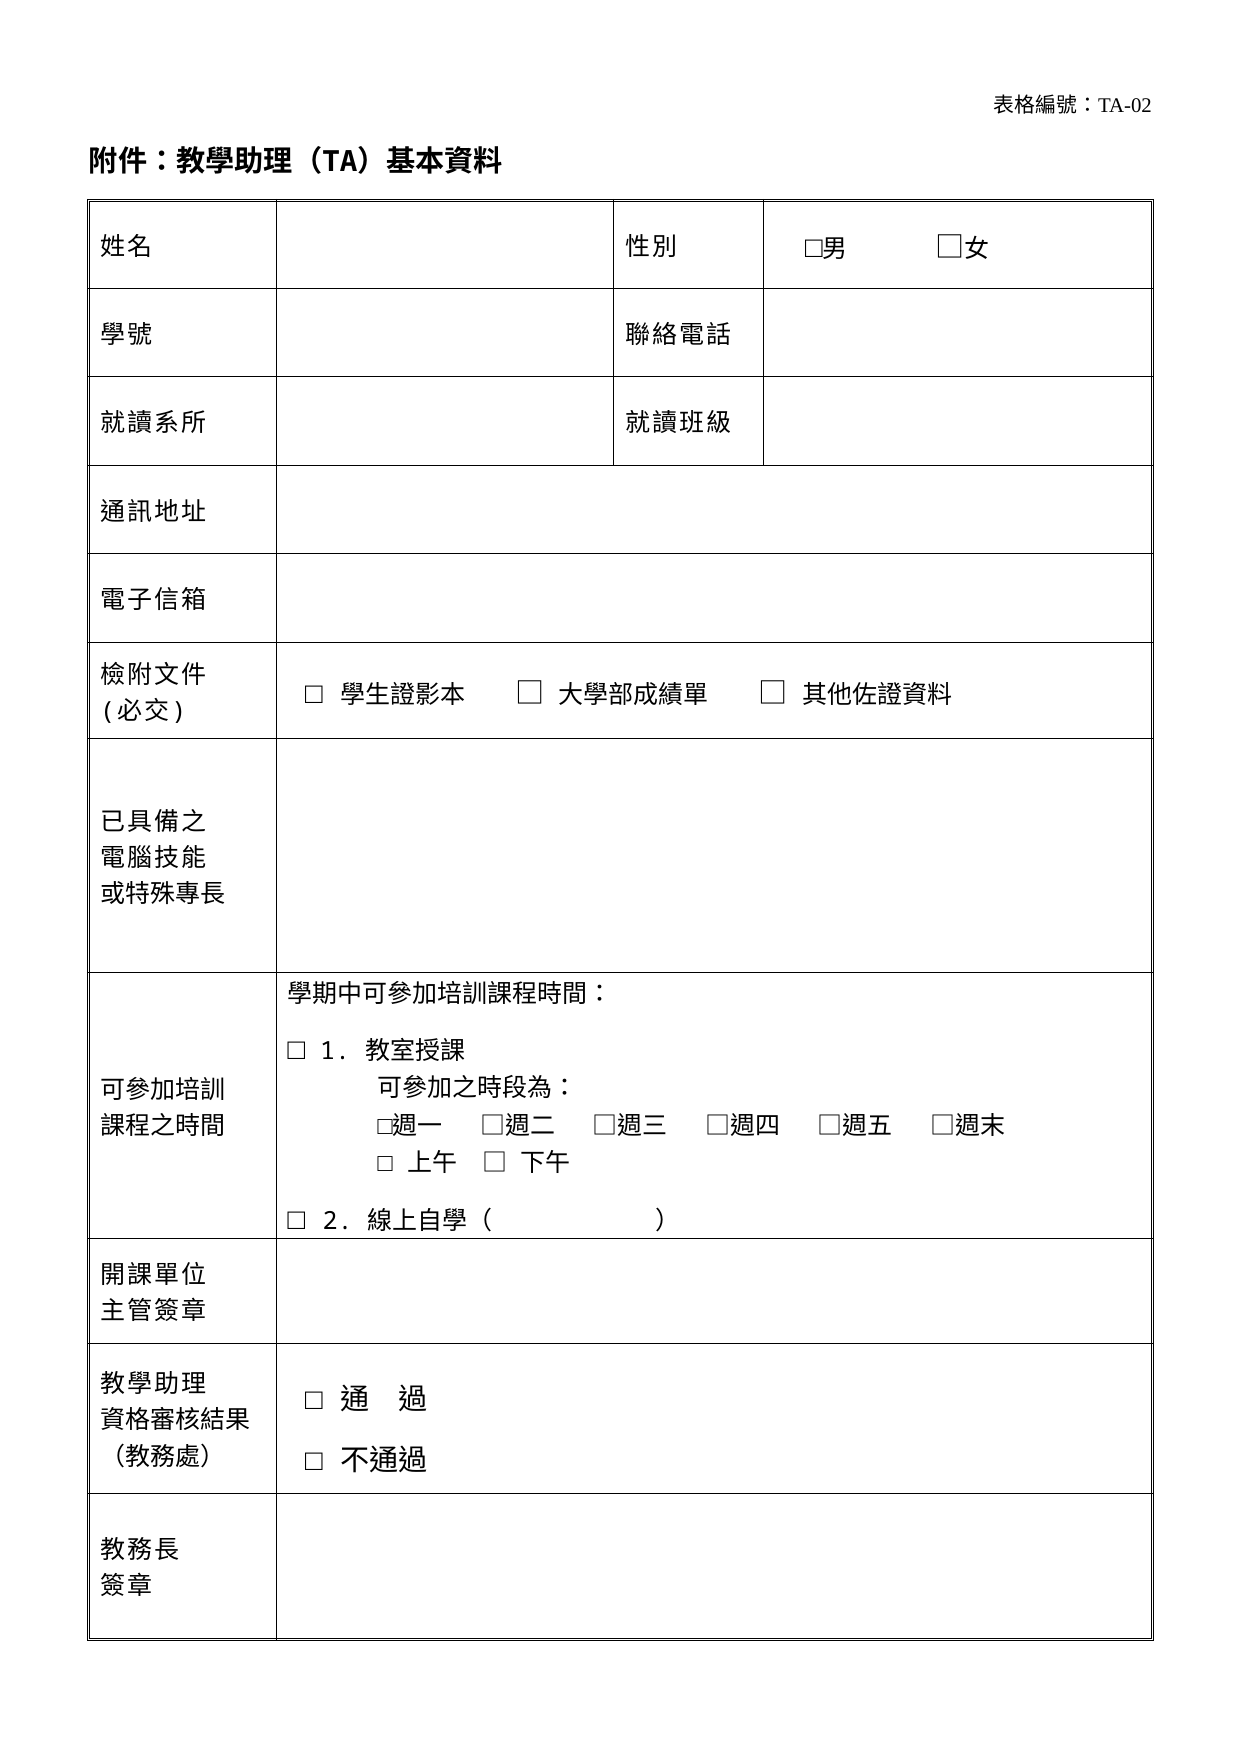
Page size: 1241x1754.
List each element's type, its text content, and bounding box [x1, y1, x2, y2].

table_cell [277, 289, 613, 376]
table_header 姓名 [90, 202, 276, 287]
table_header 性別 [614, 202, 763, 287]
table_cell 開課單位 主管簽章 [90, 1239, 276, 1342]
table_cell 學號 [90, 289, 276, 376]
table_cell 檢附文件 (必交) [90, 643, 276, 738]
table_cell [764, 377, 1151, 465]
table_header [277, 202, 613, 287]
table_cell 聯絡電話 [614, 289, 763, 376]
table_cell 電子信箱 [90, 554, 276, 642]
table_cell [764, 289, 1151, 376]
table_cell □ 通 過 □ 不通過 [277, 1344, 1151, 1493]
table_header □男 □女 [764, 202, 1151, 287]
table_cell 就讀系所 [90, 377, 276, 465]
table_cell 教務長 簽章 [90, 1494, 276, 1638]
table_cell [277, 554, 1151, 642]
table_cell □ 學生證影本 □ 大學部成績單 □ 其他佐證資料 [277, 643, 1151, 738]
table_cell [277, 1494, 1151, 1638]
table_cell 可參加培訓 課程之時間 [90, 973, 276, 1238]
table_cell 已具備之 電腦技能 或特殊專長 [90, 739, 276, 972]
text 表格編號：TA-02 [89, 89, 1152, 119]
table_cell 教學助理 資格審核結果 （教務處） [90, 1344, 276, 1493]
table_cell 就讀班級 [614, 377, 763, 465]
table_cell 學期中可參加培訓課程時間： □ 1. 教室授課 可參加之時段為： □週一 □週二 □週三 □週四 □週五 □週末 □ 上午 □ 下午 □ 2. 線上自學（ ） [277, 973, 1151, 1238]
table_cell [277, 377, 613, 465]
table_cell 通訊地址 [90, 466, 276, 553]
table_cell [277, 1239, 1151, 1342]
table_cell [277, 739, 1151, 972]
table_cell [277, 466, 1151, 553]
text 附件：教學助理（TA）基本資料 [89, 138, 1152, 180]
